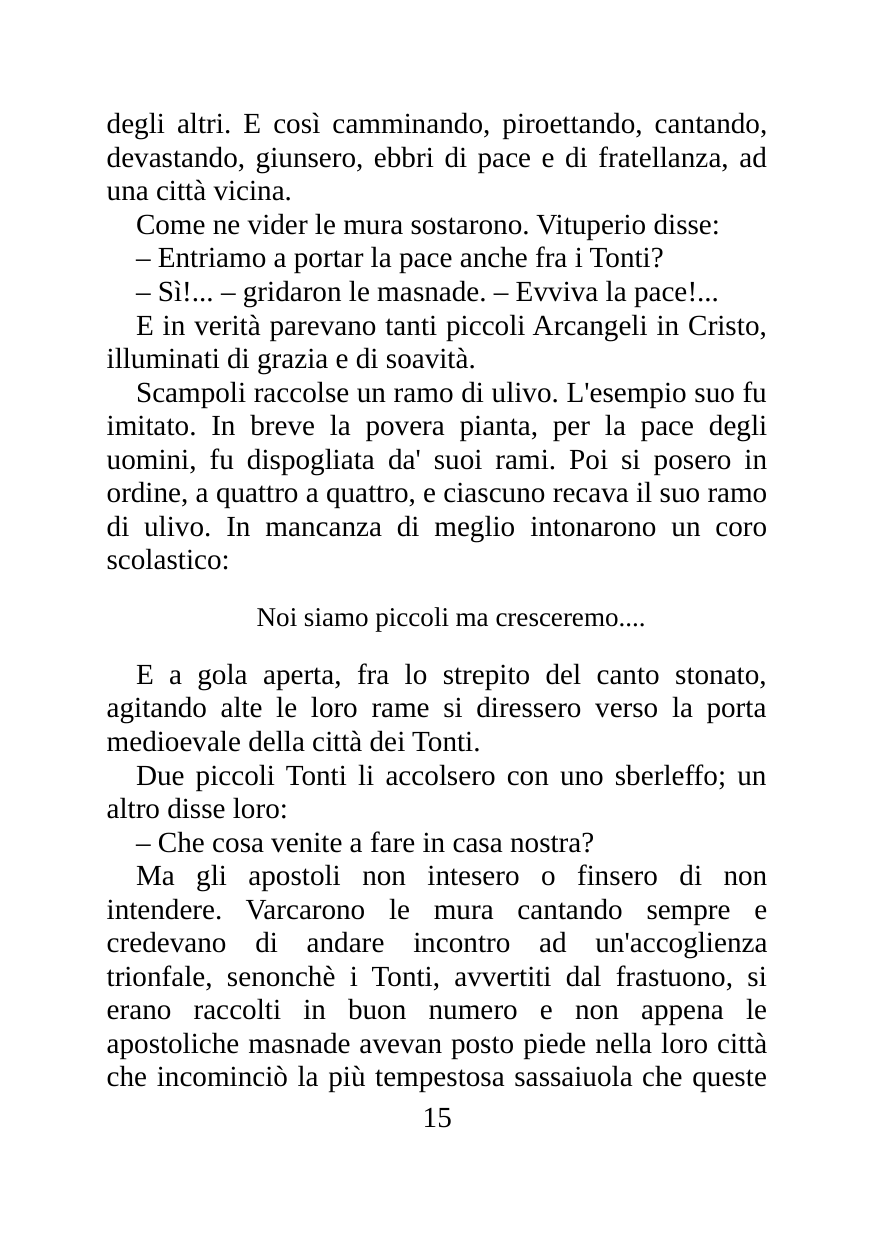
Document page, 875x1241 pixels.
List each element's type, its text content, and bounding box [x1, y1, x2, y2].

text E in verità parevano tanti piccoli Arcangeli in Cristo, illuminati di grazia e di soavità. [106, 308, 768, 375]
text ‒ Sì!... ‒ gridaron le masnade. ‒ Evviva la pace!... [106, 274, 768, 308]
text E a gola aperta, fra lo strepito del canto stonato, agitando alte le loro rame si diressero verso la porta medioevale della città dei Tonti. [106, 657, 768, 758]
text degli altri. E così camminando, piroettando, cantando, devastando, giunsero, ebbri di pace e di fratellanza, ad una città vicina. [106, 106, 768, 207]
text ‒ Entriamo a portar la pace anche fra i Tonti? [106, 241, 768, 274]
text Due piccoli Tonti li accolsero con uno sberleffo; un altro disse loro: [106, 758, 768, 825]
text Scampoli raccolse un ramo di ulivo. L'esempio suo fu imitato. In breve la povera pianta, per la pace degli uomini, fu dispogliata da' suoi rami. Poi si posero in ordine, a quattro a quattro, e ciascuno recava il suo ramo di ulivo. In mancanza di meglio intonarono un coro scolastico: [106, 375, 768, 576]
text ‒ Che cosa venite a fare in casa nostra? [106, 825, 768, 858]
text Noi siamo piccoli ma cresceremo.... [256, 601, 768, 632]
text Come ne vider le mura sostarono. Vituperio disse: [106, 207, 768, 241]
text Ma gli apostoli non intesero o finsero di non intendere. Varcarono le mura cantando sempre e credevano di andare incontro ad un'accoglienza trionfale, senonchè i Tonti, avvertiti dal frastuono, si erano raccolti in buon numero e non appena le apostoliche masnade avevan posto piede nella loro città che incominciò la più tempestosa sassaiuola che queste [106, 858, 768, 1093]
